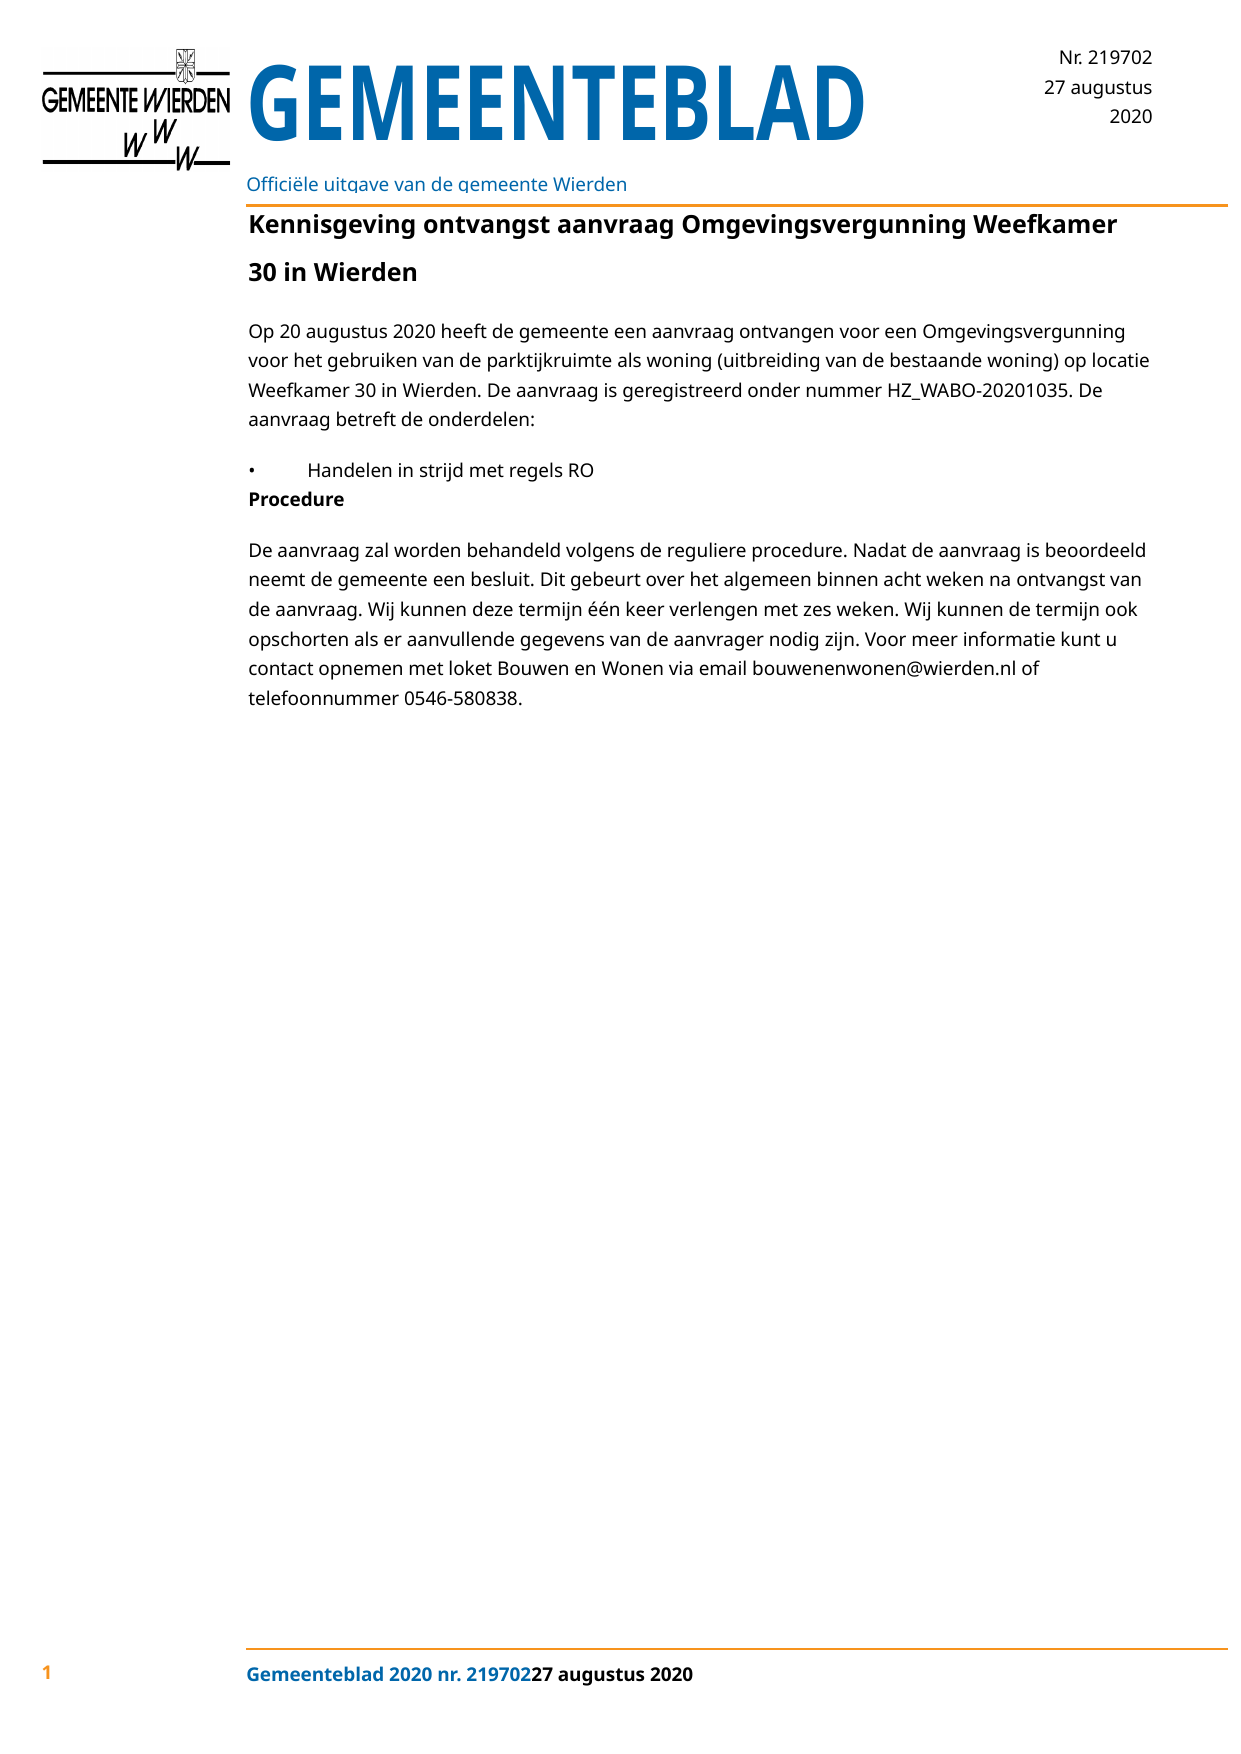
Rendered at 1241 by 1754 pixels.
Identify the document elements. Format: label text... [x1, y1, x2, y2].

text Procedure [248, 487, 1152, 512]
text Op 20 augustus 2020 heeft de gemeente een aanvraag ontvangen voor een Omgevingsvergunning voor het gebruiken van de parktijkruimte als woning (uitbreiding van de bestaande woning) op locatie Weefkamer 30 in Wierden. De aanvraag is geregistreerd onder nummer HZ_WABO-20201035. De aanvraag betreft de onderdelen: [248, 318, 1152, 432]
list Handelen in strijd met regels RO [248, 457, 1152, 483]
text De aanvraag zal worden behandeld volgens de reguliere procedure. Nadat de aanvraag is beoordeeld neemt de gemeente een besluit. Dit gebeurt over het algemeen binnen acht weken na ontvangst van de aanvraag. Wij kunnen deze termijn één keer verlengen met zes weken. Wij kunnen de termijn ook opschorten als er aanvullende gegevens van de aanvrager nodig zijn. Voor meer informatie kunt u contact opnemen met loket Bouwen en Wonen via email bouwenenwonen@wierden.nl of telefoonnummer 0546-580838. [248, 537, 1152, 711]
picture [41, 47, 231, 172]
text Kennisgeving ontvangst aanvraag Omgevingsvergunning Weefkamer 30 in Wierden [248, 207, 1152, 288]
